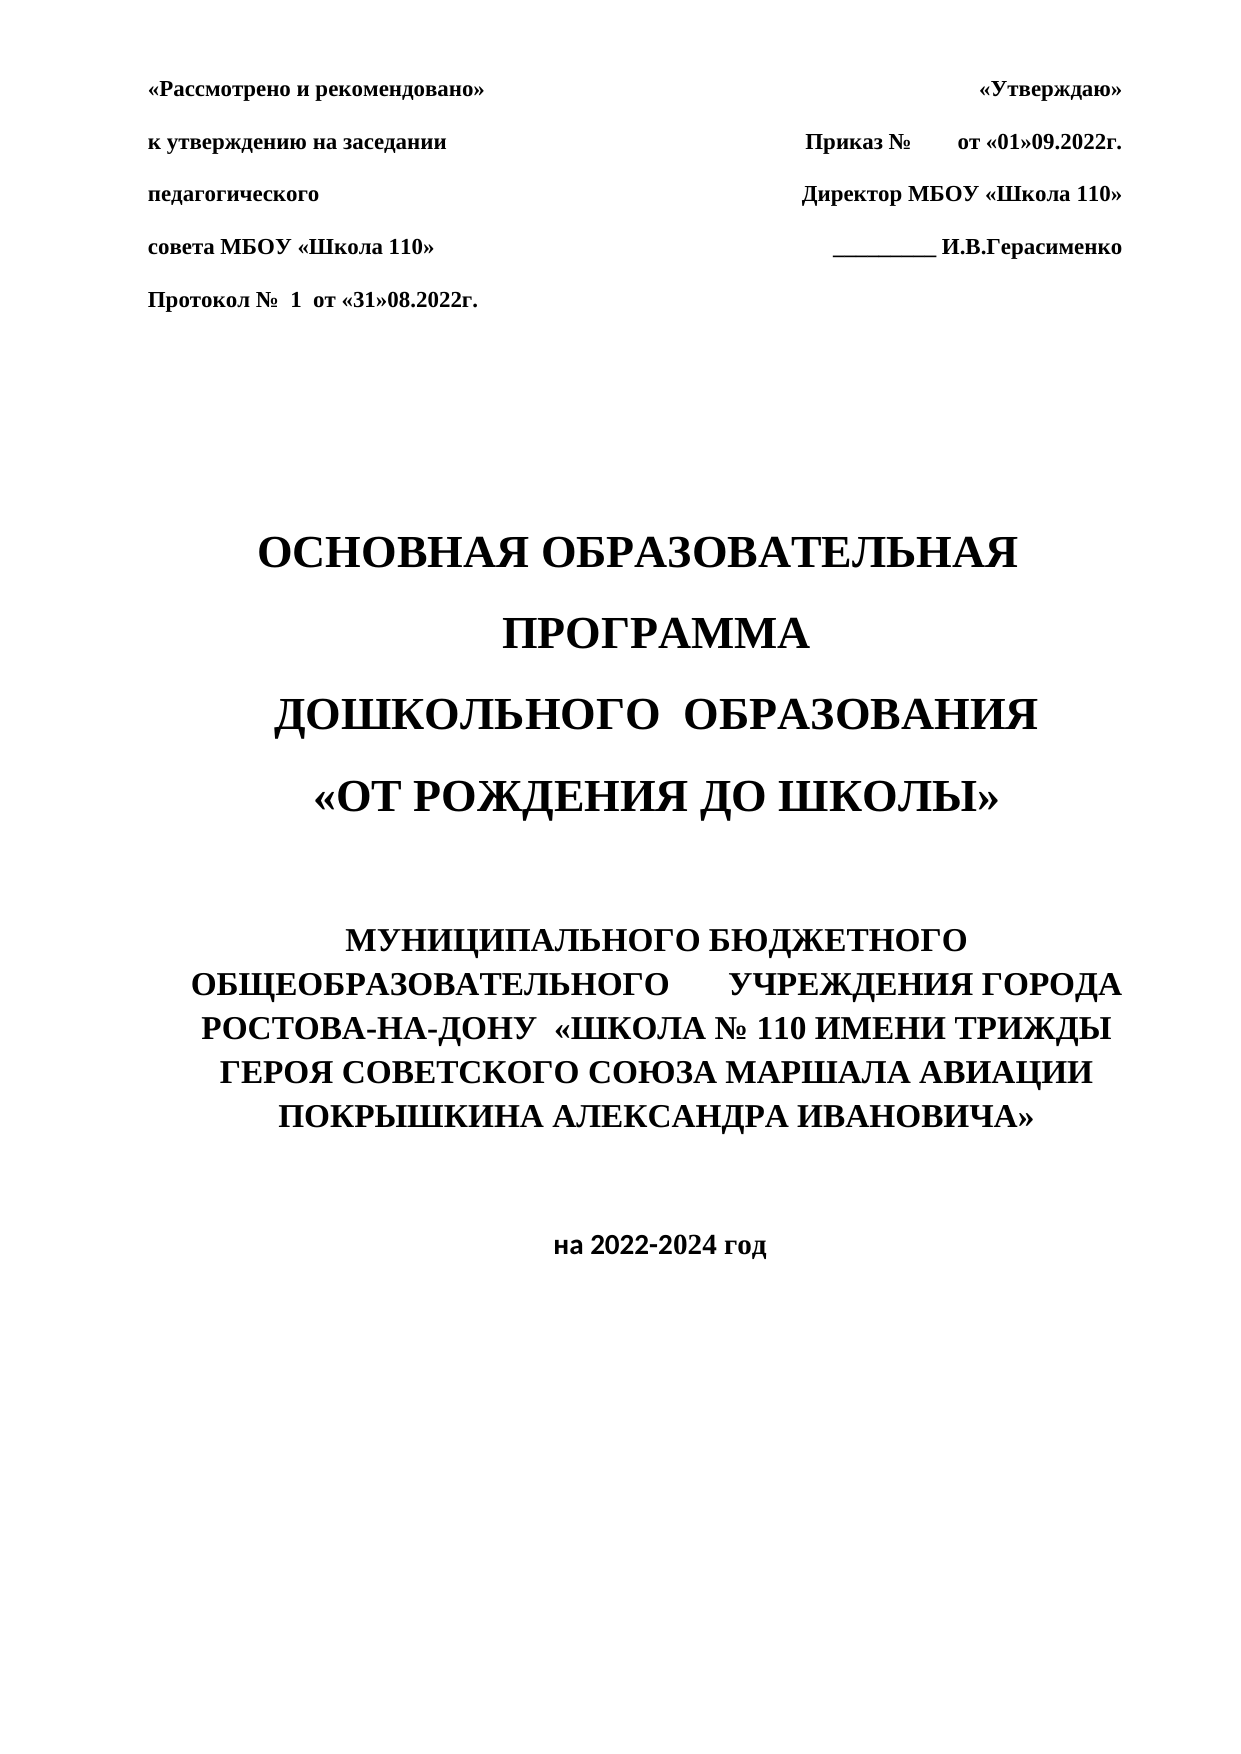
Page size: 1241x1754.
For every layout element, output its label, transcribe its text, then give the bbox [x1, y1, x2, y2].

text на 2022-2024 год [148, 1226, 1165, 1262]
text «ОТ РОЖДЕНИЯ ДО ШКОЛЫ» [148, 768, 1165, 821]
text ПРОГРАММА [148, 606, 1165, 658]
text ДОШКОЛЬНОГО ОБРАЗОВАНИЯ [148, 687, 1165, 740]
table_header «Рассмотрено и рекомендовано» к утверждению на заседании педагогического совета МБОУ «Школа 110» Протокол № 1 от «31»08.2022г. [136, 75, 635, 312]
table_header «Утверждаю» Приказ № от «01»09.2022г. Директор МБОУ «Школа 110» _________ И.В.Герасименко [635, 75, 1133, 312]
text МУНИЦИПАЛЬНОГО БЮДЖЕТНОГО ОБЩЕОБРАЗОВАТЕЛЬНОГО УЧРЕЖДЕНИЯ ГОРОДА РОСТОВА-НА-ДОНУ «ШКОЛА № 110 ИМЕНИ ТРИЖДЫ ГЕРОЯ СОВЕТСКОГО СОЮЗА МАРШАЛА АВИАЦИИ ПОКРЫШКИНА АЛЕКСАНДРА ИВАНОВИЧА» [148, 920, 1165, 1135]
text ОСНОВНАЯ ОБРАЗОВАТЕЛЬНАЯ [148, 524, 1165, 577]
